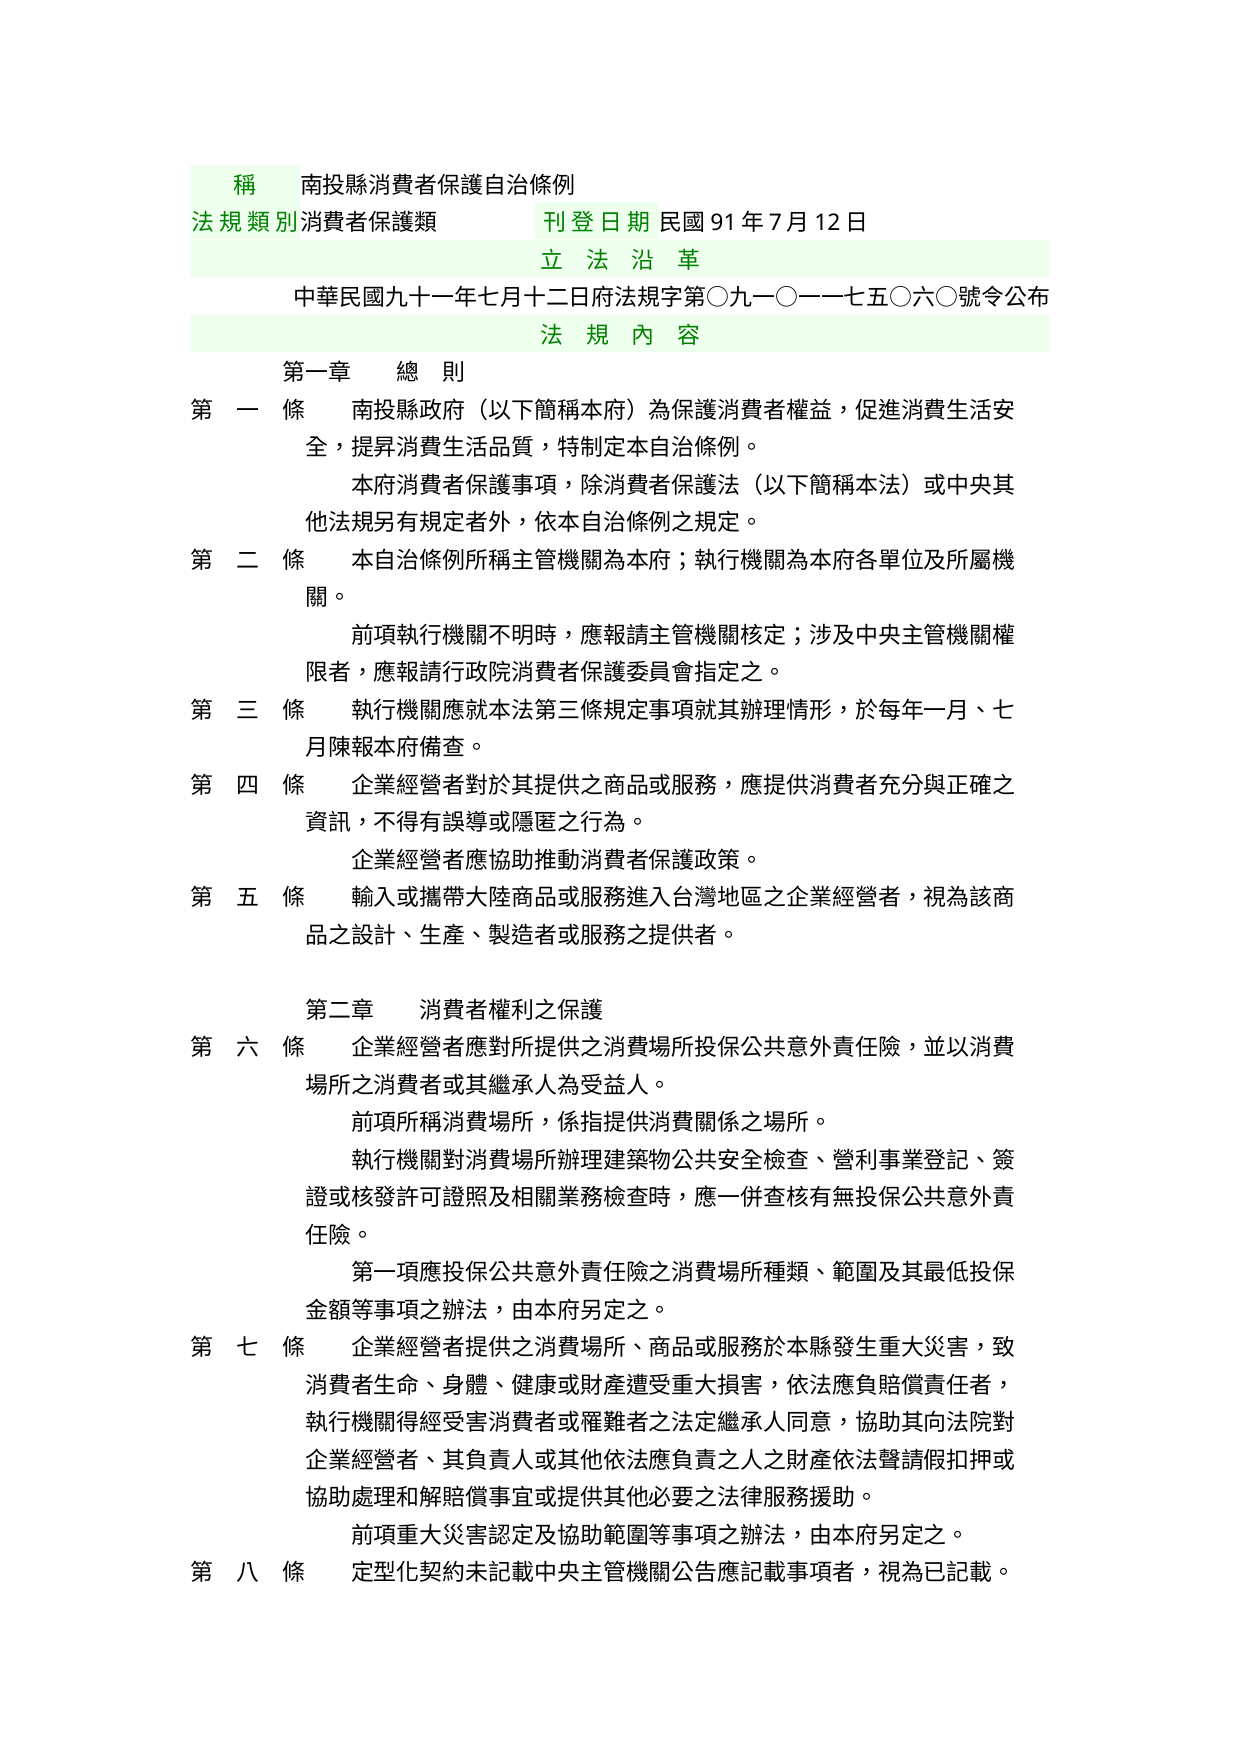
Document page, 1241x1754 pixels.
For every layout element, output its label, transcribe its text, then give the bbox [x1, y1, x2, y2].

table_cell 消費者保護類 [300, 202, 534, 239]
table_header 南投縣消費者保護自治條例 [300, 165, 1050, 202]
table_cell 法 規 內 容 [190, 315, 1050, 352]
table_cell 法 規 類 別 [190, 202, 300, 239]
table_cell 刊 登 日 期 [534, 202, 659, 239]
table_cell 第一章 總 則 第 一 條 南投縣政府（以下簡稱本府）為保護消費者權益，促進消費生活安 全，提昇消費生活品質，特制定本自治條例。 本府消費者保護事項，除消費者保護法（以下簡稱本法）或中央其 他法規另有規定者外，依本自治條例之規定。 第 二 條 本自治條例所稱主管機關為本府；執行機關為本府各單位及所屬機 關。 前項執行機關不明時，應報請主管機關核定；涉及中央主管機關權 限者，應報請行政院消費者保護委員會指定之。 第 三 條 執行機關應就本法第三條規定事項就其辦理情形，於每年一月、七 月陳報本府備查。 第 四 條 企業經營者對於其提供之商品或服務，應提供消費者充分與正確之 資訊，不得有誤導或隱匿之行為。 企業經營者應協助推動消費者保護政策。 第 五 條 輸入或攜帶大陸商品或服務進入台灣地區之企業經營者，視為該商 品之設計、生產、製造者或服務之提供者。 第二章 消費者權利之保護 第 六 條 企業經營者應對所提供之消費場所投保公共意外責任險，並以消費 場所之消費者或其繼承人為受益人。 前項所稱消費場所，係指提供消費關係之場所。 執行機關對消費場所辦理建築物公共安全檢查、營利事業登記、簽 證或核發許可證照及相關業務檢查時，應一併查核有無投保公共意外責 任險。 第一項應投保公共意外責任險之消費場所種類、範圍及其最低投保 金額等事項之辦法，由本府另定之。 第 七 條 企業經營者提供之消費場所、商品或服務於本縣發生重大災害，致 消費者生命、身體、健康或財產遭受重大損害，依法應負賠償責任者， 執行機關得經受害消費者或罹難者之法定繼承人同意，協助其向法院對 企業經營者、其負責人或其他依法應負責之人之財產依法聲請假扣押或 協助處理和解賠償事宜或提供其他必要之法律服務援助。 前項重大災害認定及協助範圍等事項之辦法，由本府另定之。 第 八 條 定型化契約未記載中央主管機關公告應記載事項者，視為已記載。 [190, 352, 1050, 1589]
table_header 稱 [190, 165, 300, 202]
table_cell 立 法 沿 革 [190, 240, 1050, 277]
table_cell 民國 91年7月 12日 [659, 202, 1050, 239]
table_cell 中華民國九十一年七月十二日府法規字第○九一○一一七五○六○號令公布 [190, 277, 1050, 314]
